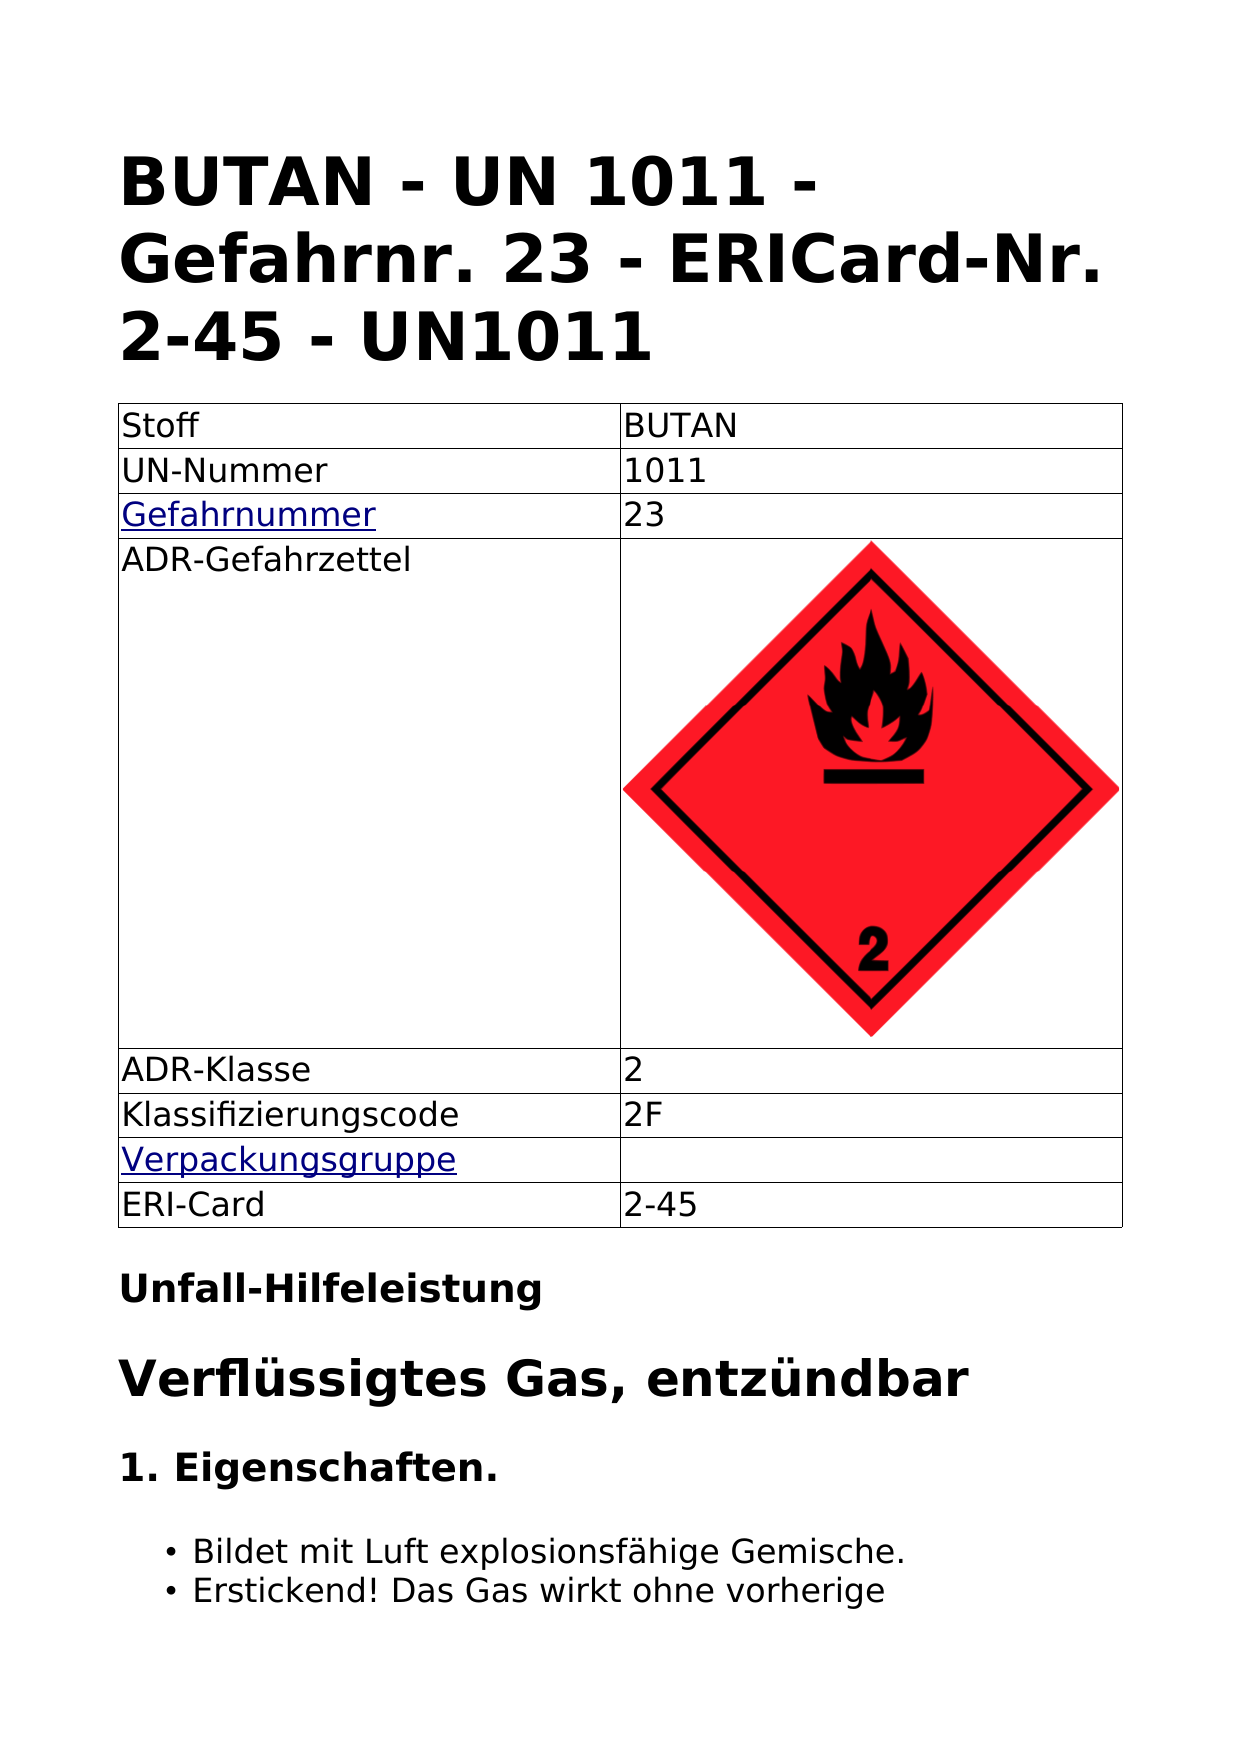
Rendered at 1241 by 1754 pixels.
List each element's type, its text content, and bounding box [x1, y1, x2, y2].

list Erstickend! Das Gas wirkt ohne vorherige [177, 1571, 1122, 1610]
table_cell ERI-Card [119, 1183, 620, 1227]
table_cell Verpackungsgruppe [119, 1138, 620, 1182]
table_cell UN-Nummer [119, 449, 620, 493]
table_cell 23 [621, 494, 1122, 538]
list Bildet mit Luft explosionsfähige Gemische. [177, 1532, 1122, 1571]
subtitle 1. Eigenschaften. [118, 1445, 1122, 1490]
subtitle Unfall-Hilfeleistung [118, 1267, 1122, 1312]
table_cell [621, 1138, 1122, 1182]
table_header BUTAN [621, 404, 1122, 448]
table_cell Klassifizierungscode [119, 1094, 620, 1137]
table_cell 1011 [621, 449, 1122, 493]
table_cell ADR-Gefahrzettel [119, 539, 620, 1048]
table_cell [621, 539, 1122, 1048]
table_cell 2 [621, 1049, 1122, 1092]
table_cell 2F [621, 1094, 1122, 1137]
table_cell ADR-Klasse [119, 1049, 620, 1092]
subtitle BUTAN - UN 1011 - Gefahrnr. 23 - ERICard-Nr. 2-45 - UN1011 [118, 143, 1122, 376]
subtitle Verflüssigtes Gas, entzündbar [118, 1349, 1122, 1408]
picture [622, 540, 1120, 1037]
table_header Stoff [119, 404, 620, 448]
table_cell Gefahrnummer [119, 494, 620, 538]
table_cell 2-45 [621, 1183, 1122, 1227]
